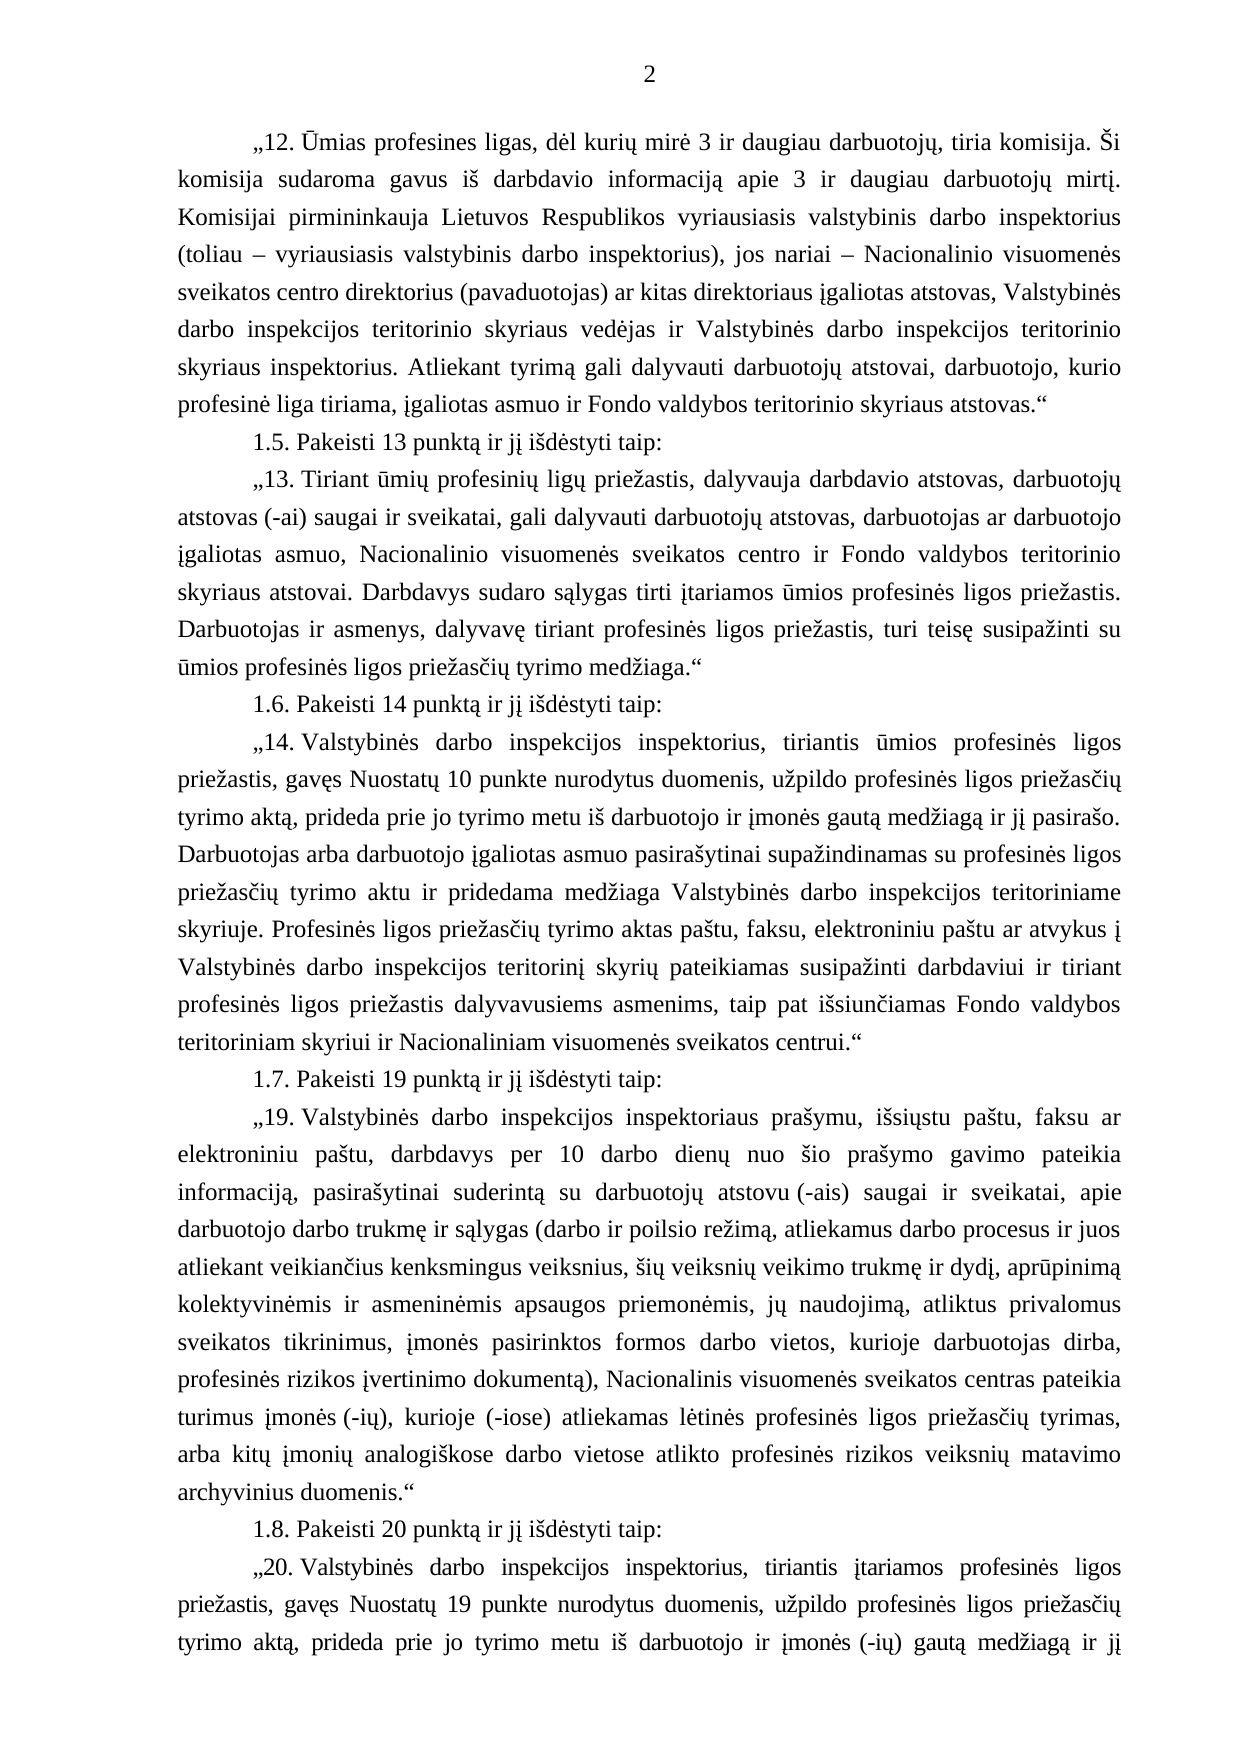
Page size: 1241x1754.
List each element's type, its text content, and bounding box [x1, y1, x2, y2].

text 1.5. Pakeisti 13 punktą ir jį išdėstyti taip: [177, 418, 1122, 456]
text „12. Ūmias profesines ligas, dėl kurių mirė 3 ir daugiau darbuotojų, tiria komisija. Ši komisija sudaroma gavus iš darbdavio informaciją apie 3 ir daugiau darbuotojų mirtį. Komisijai pirmininkauja Lietuvos Respublikos vyriausiasis valstybinis darbo inspektorius (toliau – vyriausiasis valstybinis darbo inspektorius), jos nariai – Nacionalinio visuomenės sveikatos centro direktorius (pavaduotojas) ar kitas direktoriaus įgaliotas atstovas, Valstybinės darbo inspekcijos teritorinio skyriaus vedėjas ir Valstybinės darbo inspekcijos teritorinio skyriaus inspektorius. Atliekant tyrimą gali dalyvauti darbuotojų atstovai, darbuotojo, kurio profesinė liga tiriama, įgaliotas asmuo ir Fondo valdybos teritorinio skyriaus atstovas.“ [177, 118, 1122, 418]
text „19. Valstybinės darbo inspekcijos inspektoriaus prašymu, išsiųstu paštu, faksu ar elektroniniu paštu, darbdavys per 10 darbo dienų nuo šio prašymo gavimo pateikia informaciją, pasirašytinai suderintą su darbuotojų atstovu (-ais) saugai ir sveikatai, apie darbuotojo darbo trukmę ir sąlygas (darbo ir poilsio režimą, atliekamus darbo procesus ir juos atliekant veikiančius kenksmingus veiksnius, šių veiksnių veikimo trukmę ir dydį, aprūpinimą kolektyvinėmis ir asmeninėmis apsaugos priemonėmis, jų naudojimą, atliktus privalomus sveikatos tikrinimus, įmonės pasirinktos formos darbo vietos, kurioje darbuotojas dirba, profesinės rizikos įvertinimo dokumentą), Nacionalinis visuomenės sveikatos centras pateikia turimus įmonės (-ių), kurioje (-iose) atliekamas lėtinės profesinės ligos priežasčių tyrimas, arba kitų įmonių analogiškose darbo vietose atlikto profesinės rizikos veiksnių matavimo archyvinius duomenis.“ [177, 1093, 1122, 1506]
text 1.8. Pakeisti 20 punktą ir jį išdėstyti taip: [177, 1506, 1122, 1543]
text „13. Tiriant ūmių profesinių ligų priežastis, dalyvauja darbdavio atstovas, darbuotojų atstovas (-ai) saugai ir sveikatai, gali dalyvauti darbuotojų atstovas, darbuotojas ar darbuotojo įgaliotas asmuo, Nacionalinio visuomenės sveikatos centro ir Fondo valdybos teritorinio skyriaus atstovai. Darbdavys sudaro sąlygas tirti įtariamos ūmios profesinės ligos priežastis. Darbuotojas ir asmenys, dalyvavę tiriant profesinės ligos priežastis, turi teisę susipažinti su ūmios profesinės ligos priežasčių tyrimo medžiaga.“ [177, 456, 1122, 681]
text „20. Valstybinės darbo inspekcijos inspektorius, tiriantis įtariamos profesinės ligos priežastis, gavęs Nuostatų 19 punkte nurodytus duomenis, užpildo profesinės ligos priežasčių tyrimo aktą, prideda prie jo tyrimo metu iš darbuotojo ir įmonės (-ių) gautą medžiagą ir jį [177, 1543, 1122, 1656]
text 1.7. Pakeisti 19 punktą ir jį išdėstyti taip: [177, 1056, 1122, 1093]
text 1.6. Pakeisti 14 punktą ir jį išdėstyti taip: [177, 681, 1122, 718]
text „14. Valstybinės darbo inspekcijos inspektorius, tiriantis ūmios profesinės ligos priežastis, gavęs Nuostatų 10 punkte nurodytus duomenis, užpildo profesinės ligos priežasčių tyrimo aktą, prideda prie jo tyrimo metu iš darbuotojo ir įmonės gautą medžiagą ir jį pasirašo. Darbuotojas arba darbuotojo įgaliotas asmuo pasirašytinai supažindinamas su profesinės ligos priežasčių tyrimo aktu ir pridedama medžiaga Valstybinės darbo inspekcijos teritoriniame skyriuje. Profesinės ligos priežasčių tyrimo aktas paštu, faksu, elektroniniu paštu ar atvykus į Valstybinės darbo inspekcijos teritorinį skyrių pateikiamas susipažinti darbdaviui ir tiriant profesinės ligos priežastis dalyvavusiems asmenims, taip pat išsiunčiamas Fondo valdybos teritoriniam skyriui ir Nacionaliniam visuomenės sveikatos centrui.“ [177, 718, 1122, 1056]
